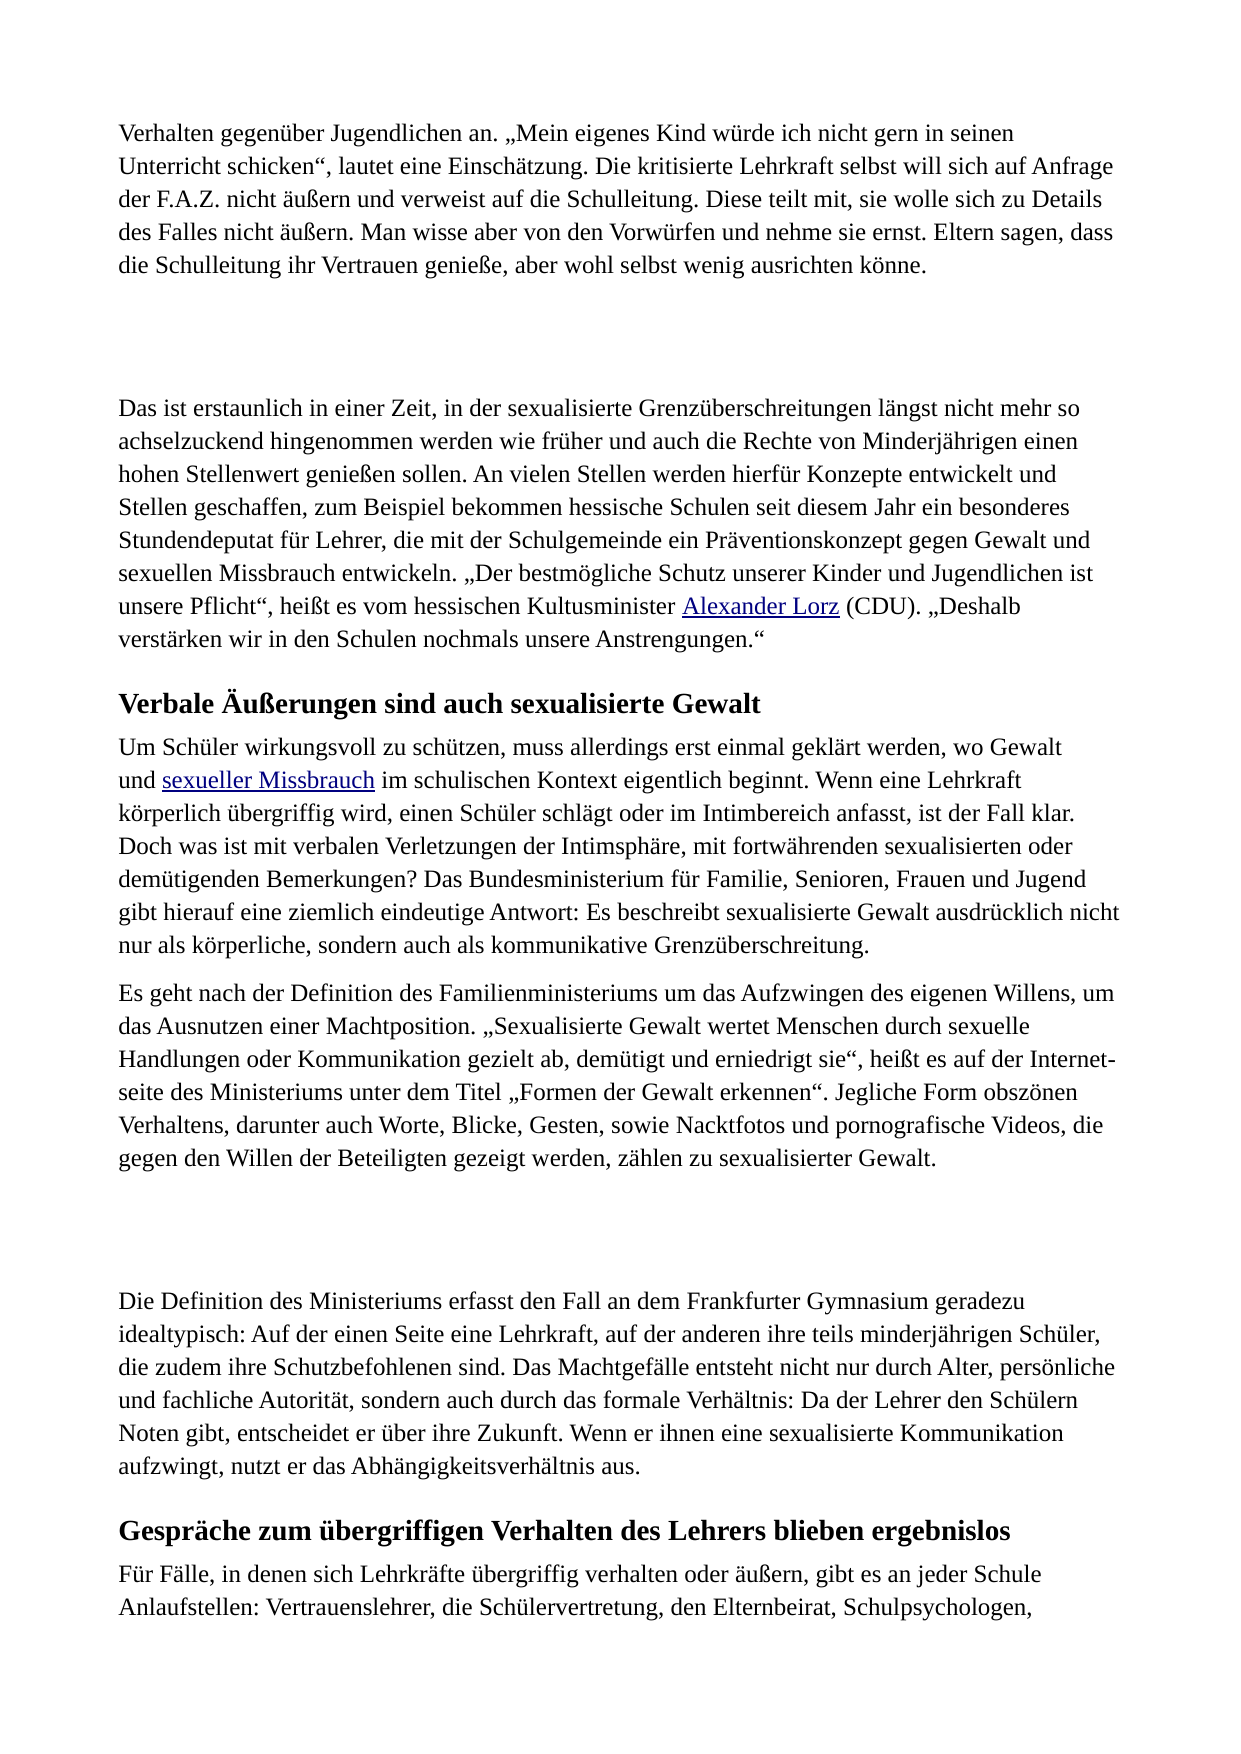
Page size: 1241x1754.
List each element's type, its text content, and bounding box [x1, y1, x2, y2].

subtitle Verbale Äußerungen sind auch sexualisierte Gewalt [118, 686, 1122, 720]
text Die Definition des Ministeriums erfasst den Fall an dem Frankfurter Gymnasium geradezu idealtypisch: Auf der einen Seite eine Lehrkraft, auf der anderen ihre teils minderjährigen Schüler, die zudem ihre Schutzbefohlenen sind. Das Machtgefälle entsteht nicht nur durch Alter, persönliche und fachliche Autorität, sondern auch durch das formale Verhältnis: Da der Lehrer den Schülern Noten gibt, entscheidet er über ihre Zukunft. Wenn er ihnen eine sexualisierte Kommunikation aufzwingt, nutzt er das Abhängigkeitsverhältnis aus. [118, 1286, 1122, 1480]
text Um Schüler wirkungsvoll zu schützen, muss allerdings erst einmal geklärt werden, wo Gewalt und sexueller Missbrauch im schulischen Kontext eigentlich beginnt. Wenn eine Lehrkraft körperlich übergriffig wird, einen Schüler schlägt oder im Intimbereich anfasst, ist der Fall klar. Doch was ist mit verbalen Verletzungen der Intimsphäre, mit fortwährenden sexualisierten oder demütigenden Bemerkungen? Das Bundesministerium für Familie, Senioren, Frauen und Jugend gibt hierauf eine ziemlich eindeutige Antwort: Es beschreibt sexualisierte Gewalt ausdrücklich nicht nur als körperliche, sondern auch als kommunikative Grenzüberschreitung. [118, 732, 1122, 959]
text Verhalten gegenüber Jugendlichen an. „Mein eigenes Kind würde ich nicht gern in seinen Unterricht schicken“, lautet eine Einschätzung. Die kritisierte Lehrkraft selbst will sich auf Anfrage der F.A.Z. nicht äußern und verweist auf die Schulleitung. Diese teilt mit, sie wolle sich zu Details des Falles nicht äußern. Man wisse aber von den Vorwürfen und nehme sie ernst. Eltern sagen, dass die Schulleitung ihr Vertrauen genieße, aber wohl selbst wenig ausrichten könne. [118, 118, 1122, 279]
text Für Fälle, in denen sich Lehrkräfte übergriffig verhalten oder äußern, gibt es an jeder Schule Anlaufstellen: Vertrauenslehrer, die Schülervertretung, den Elternbeirat, Schulpsychologen, [118, 1559, 1122, 1621]
text Das ist erstaunlich in einer Zeit, in der sexualisierte Grenzüberschreitungen längst nicht mehr so achselzuckend hingenommen werden wie früher und auch die Rechte von Minderjährigen einen hohen Stellenwert genießen sollen. An vielen Stellen werden hierfür Konzepte entwickelt und Stellen geschaffen, zum Beispiel bekommen hessische Schulen seit diesem Jahr ein besonderes Stundendeputat für Lehrer, die mit der Schulgemeinde ein Präventionskonzept gegen Gewalt und sexuellen Missbrauch entwickeln. „Der bestmögliche Schutz unserer Kinder und Jugendlichen ist unsere Pflicht“, heißt es vom hessischen Kultusminister Alexander Lorz (CDU). „Deshalb verstärken wir in den Schulen nochmals unsere Anstrengungen.“ [118, 393, 1122, 653]
text Es geht nach der Definition des Familienministeriums um das Aufzwingen des eigenen Willens, um das Ausnutzen einer Machtposition. „Sexualisierte Gewalt wertet Menschen durch sexuelle Handlungen oder Kommunikation gezielt ab, demütigt und erniedrigt sie“, heißt es auf der Internet­seite des Ministeriums unter dem Titel „Formen der Gewalt erkennen“. Jegliche Form obszönen Verhaltens, darunter auch Worte, Blicke, Gesten, sowie Nacktfotos und pornografische Videos, die gegen den Willen der Beteiligten gezeigt werden, zählen zu sexualisierter Gewalt. [118, 978, 1122, 1172]
subtitle Gespräche zum übergriffigen Verhalten des Lehrers blieben ergebnislos [118, 1513, 1122, 1547]
